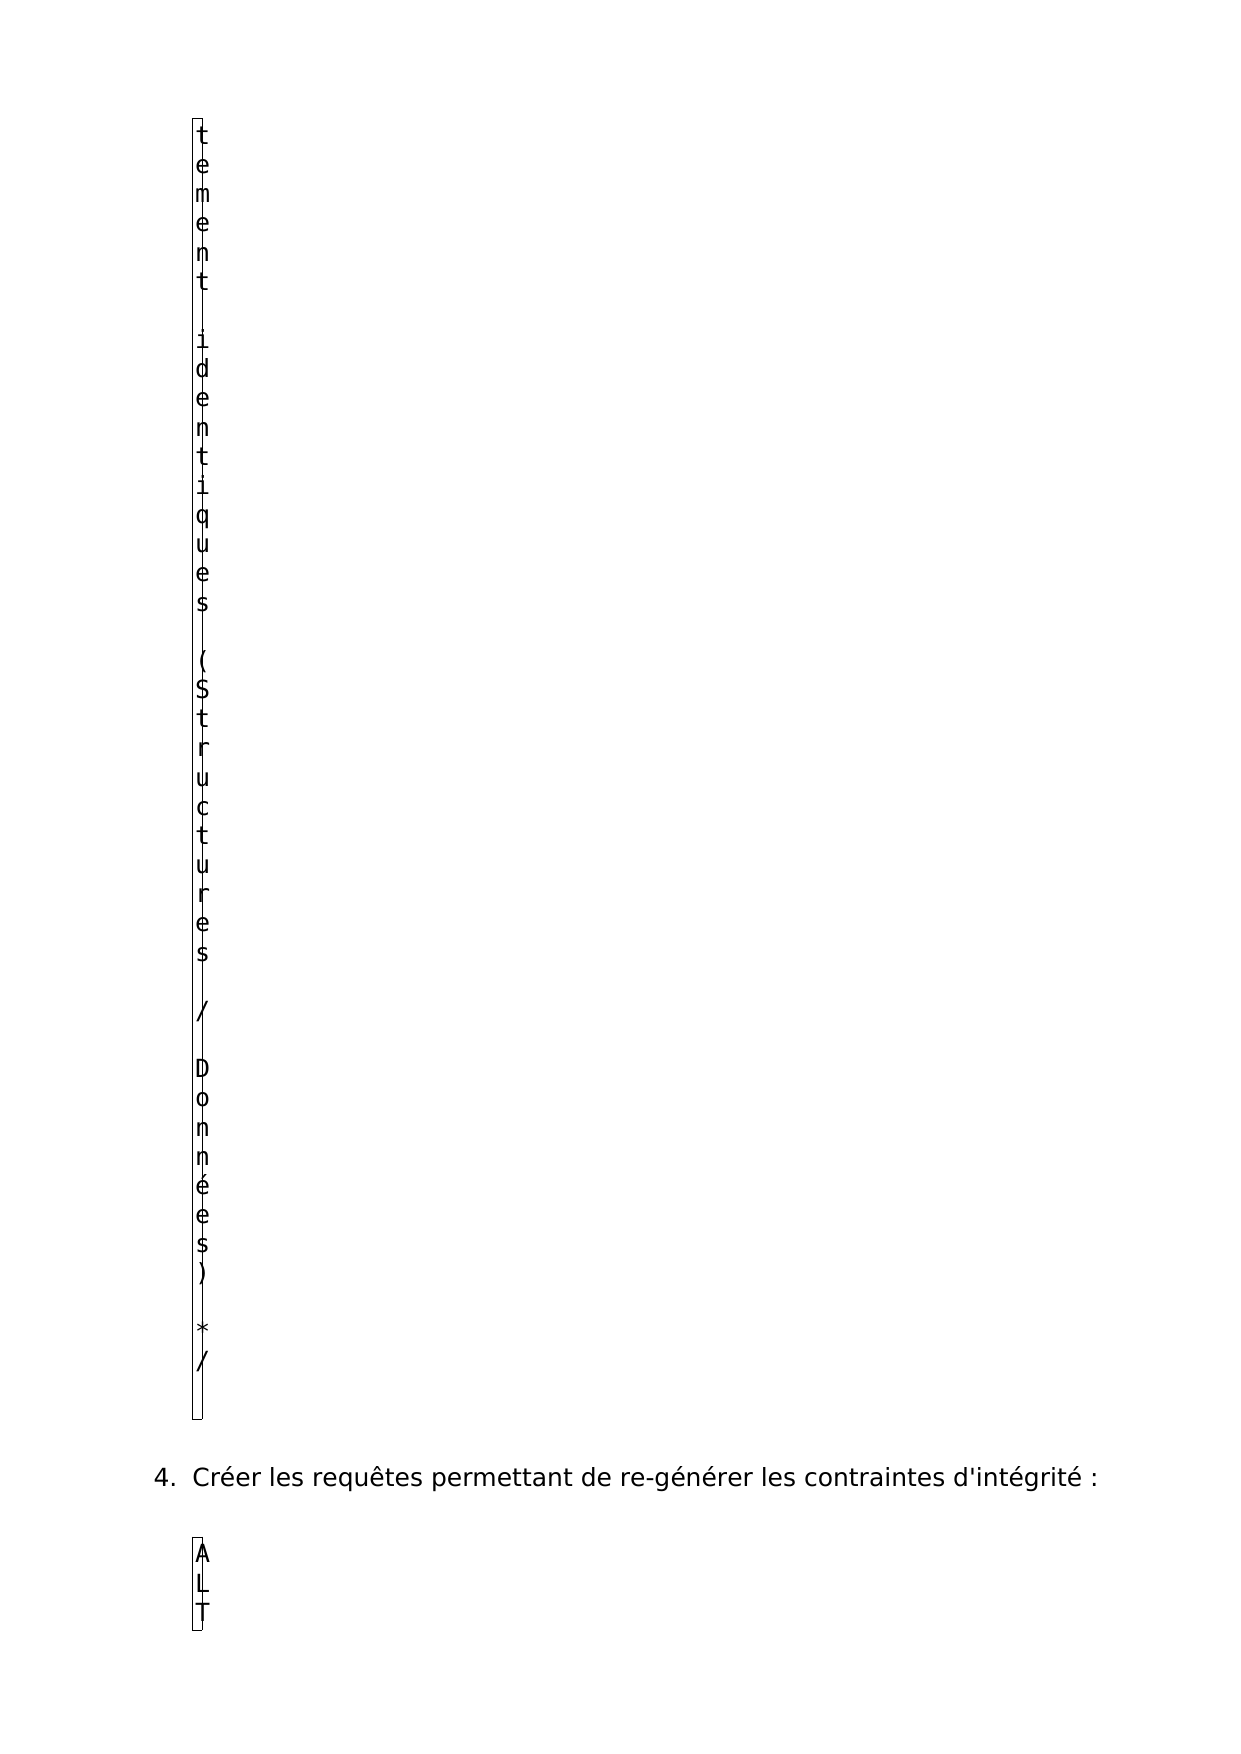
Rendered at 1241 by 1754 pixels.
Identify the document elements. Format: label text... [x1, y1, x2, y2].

list Créer les requêtes permettant de re-générer les contraintes d'intégrité : [177, 1463, 1122, 1522]
table_header CREATE TABLE <maNvlleBase>.<maTable> AS SELECT * FROM <monAncienneBase>.<maTable> /* les tables source et destination seront exactement identiques (Structures / Données) */ [193, 119, 202, 1419]
